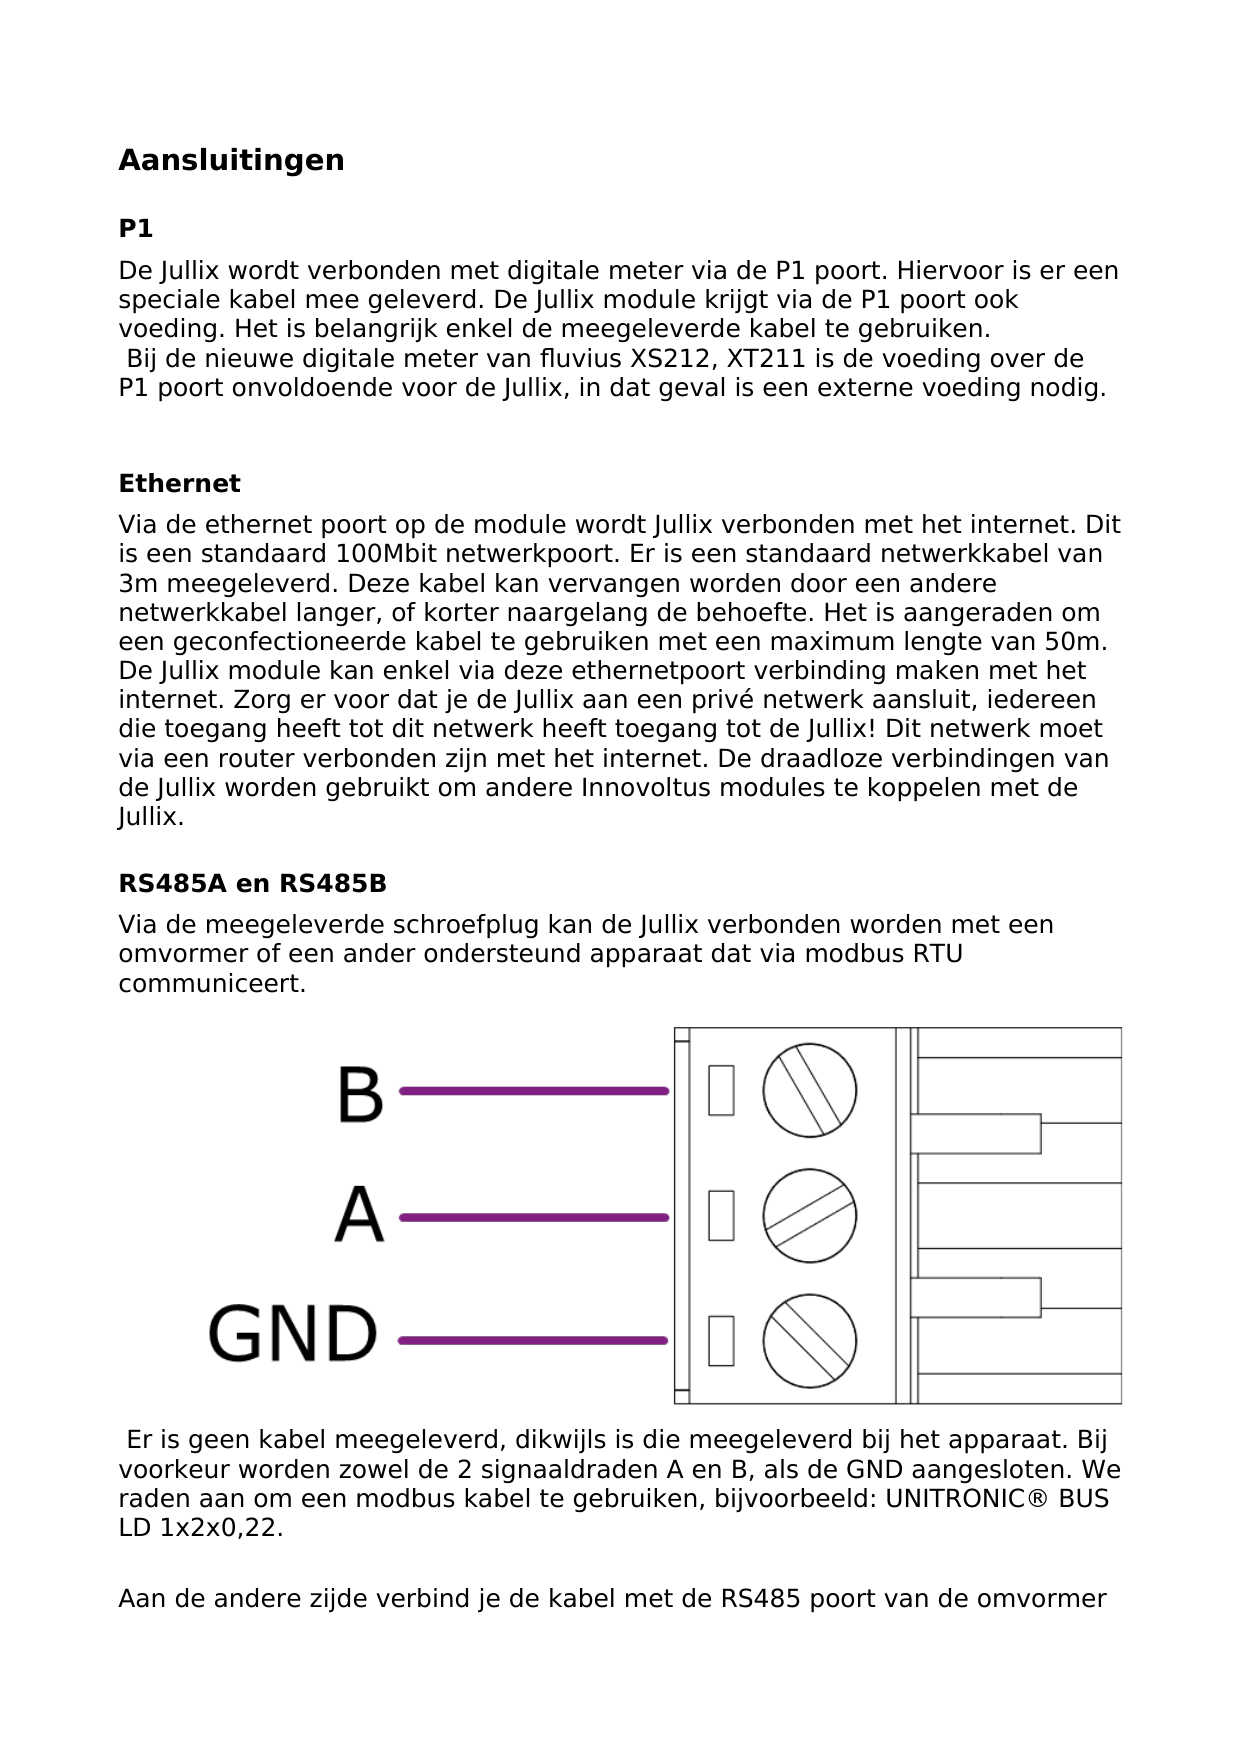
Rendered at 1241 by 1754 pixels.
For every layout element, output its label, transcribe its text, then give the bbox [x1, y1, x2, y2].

text Er is geen kabel meegeleverd, dikwijls is die meegeleverd bij het apparaat. Bij voorkeur worden zowel de 2 signaaldraden A en B, als de GND aangesloten. We raden aan om een modbus kabel te gebruiken, bijvoorbeeld: UNITRONIC® BUS LD 1x2x0,22. [118, 1426, 1122, 1571]
text Via de ethernet poort op de module wordt Jullix verbonden met het internet. Dit is een standaard 100Mbit netwerkpoort. Er is een standaard netwerkkabel van 3m meegeleverd. Deze kabel kan vervangen worden door een andere netwerkkabel langer, of korter naargelang de behoefte. Het is aangeraden om een geconfectioneerde kabel te gebruiken met een maximum lengte van 50m. De Jullix module kan enkel via deze ethernetpoort verbinding maken met het internet. Zorg er voor dat je de Jullix aan een privé netwerk aansluit, iedereen die toegang heeft tot dit netwerk heeft toegang tot de Jullix! Dit netwerk moet via een router verbonden zijn met het internet. De draadloze verbindingen van de Jullix worden gebruikt om andere Innovoltus modules te koppelen met de Jullix. [118, 510, 1122, 831]
text Aan de andere zijde verbind je de kabel met de RS485 poort van de omvormer [118, 1584, 1122, 1613]
subtitle Aansluitingen [118, 143, 1122, 177]
text Via de meegeleverde schroefplug kan de Jullix verbonden worden met een omvormer of een ander ondersteund apparaat dat via modbus RTU communiceert. [118, 910, 1122, 1027]
subtitle RS485A en RS485B [118, 869, 1122, 898]
picture [118, 1027, 1123, 1426]
text De Jullix wordt verbonden met digitale meter via de P1 poort. Hiervoor is er een speciale kabel mee geleverd. De Jullix module krijgt via de P1 poort ook voeding. Het is belangrijk enkel de meegeleverde kabel te gebruiken. Bij de nieuwe digitale meter van fluvius XS212, XT211 is de voeding over de P1 poort onvoldoende voor de Jullix, in dat geval is een externe voeding nodig. [118, 256, 1122, 431]
subtitle Ethernet [118, 469, 1122, 498]
subtitle P1 [118, 214, 1122, 244]
